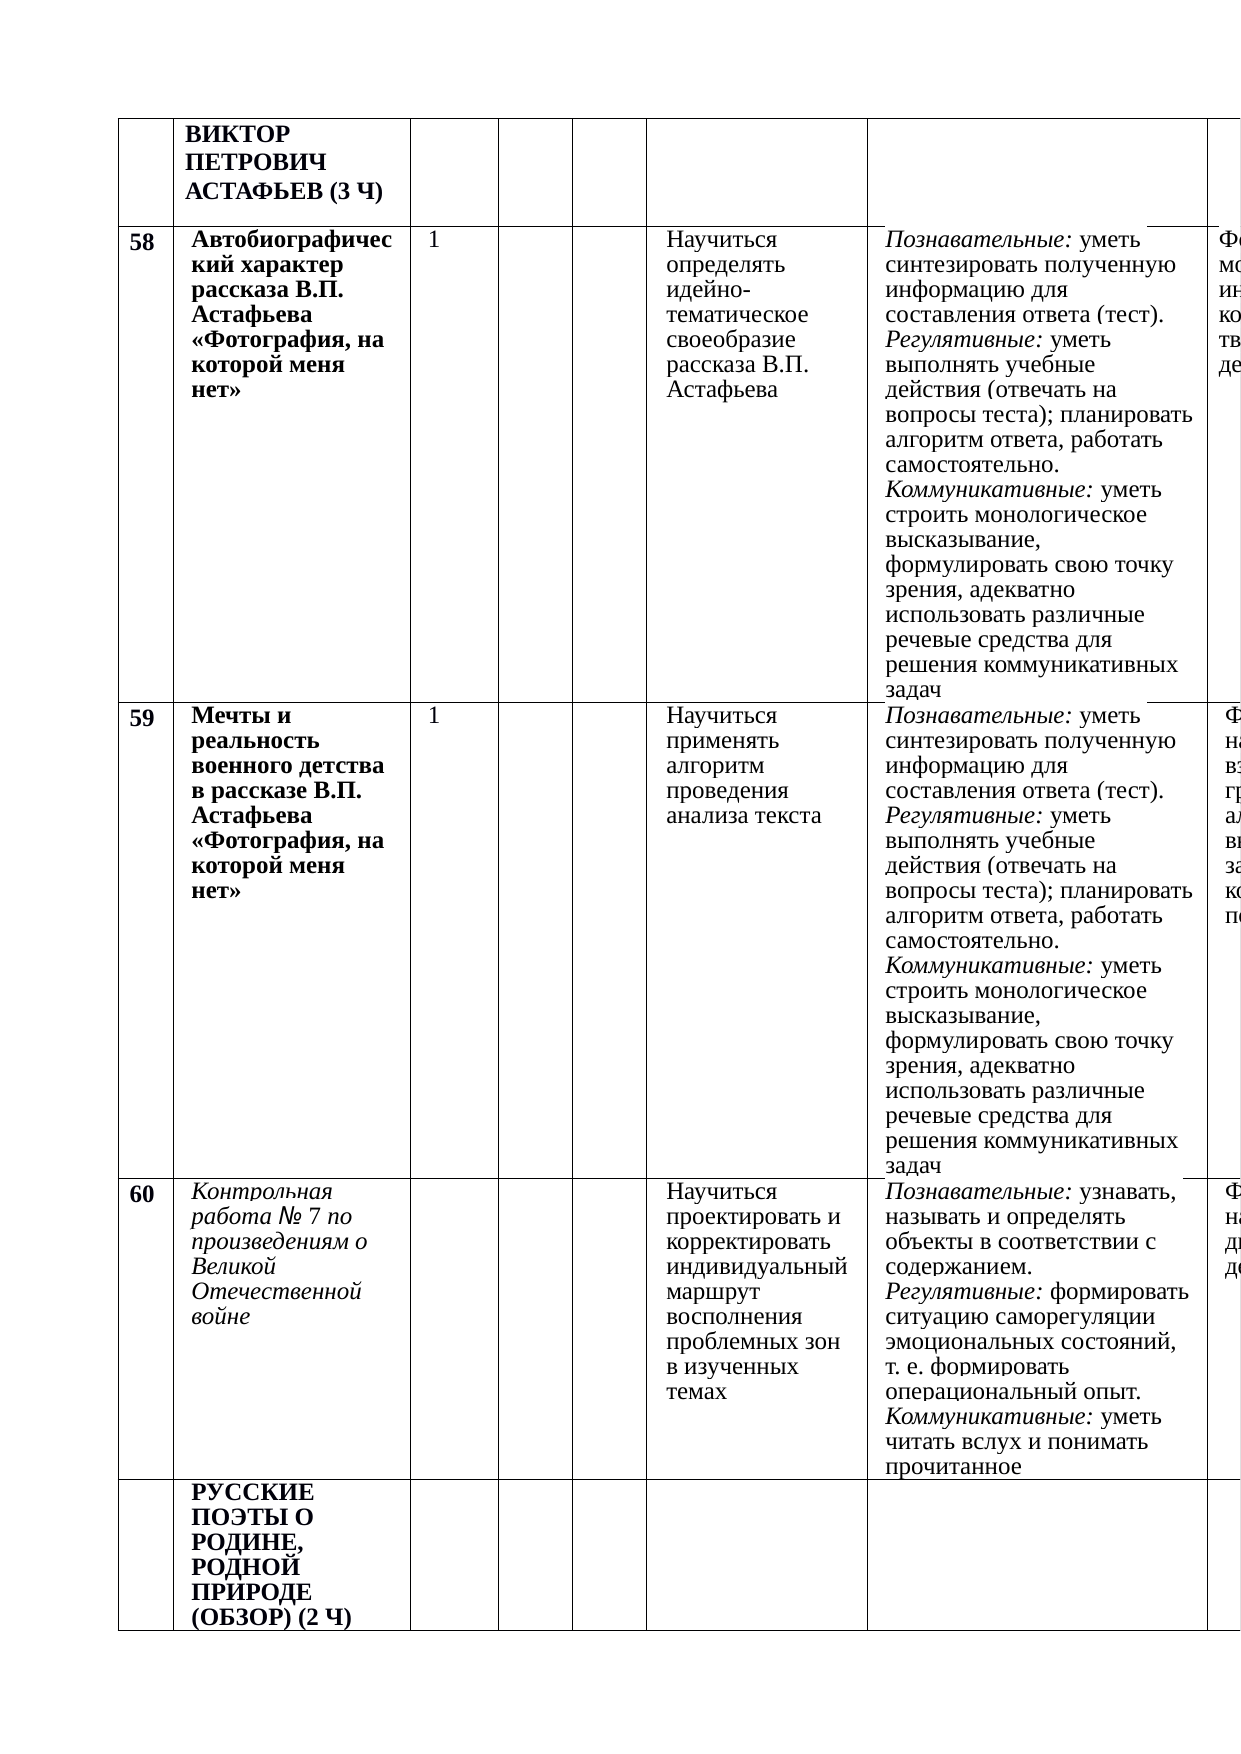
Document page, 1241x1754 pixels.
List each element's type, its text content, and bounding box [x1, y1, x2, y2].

table_cell РУССКИЕ ПОЭТЫ О РОДИНЕ, РОДНОЙ ПРИРОДЕ (ОБЗОР) (2 Ч) [174, 1480, 410, 1630]
table_cell 59 [119, 703, 173, 1178]
table_cell Формирование мотивации к индивидуальной и коллективной творческой деятельности [1208, 227, 1240, 702]
table_cell [573, 227, 646, 702]
table_cell Научиться применять алгоритм проведения анализа текста [647, 703, 867, 1178]
table_cell 60 [119, 1179, 173, 1479]
table_cell [573, 119, 646, 226]
table_cell [411, 119, 498, 226]
table_cell Мечты и реальность военного детства в рассказе В.П. Астафьева «Фотография, на которой меня нет» [174, 703, 410, 1178]
table_cell [499, 1179, 572, 1479]
table_cell Научиться определять идейно-тематическое своеобразие рассказа В.П. Астафьева [647, 227, 867, 702]
table_cell [1208, 119, 1240, 226]
table_cell Автобиографический характер рассказа В.П. Астафьева «Фотография, на которой меня нет» [174, 227, 410, 702]
table_cell [119, 119, 173, 226]
table_cell 1 [411, 227, 498, 702]
table_cell [647, 1480, 867, 1630]
table_cell Формирование навыков взаимодействия в группе по алгоритму выполнения задачи при консультативной помощи учителя [1208, 703, 1240, 1178]
table_cell Познавательные: уметь синтезировать полученную информацию для составления ответа (тест). Регулятивные: уметь выполнять учебные действия (отвечать на вопросы теста); планировать алгоритм ответа, работать самостоятельно. Коммуникативные: уметь строить монологическое высказывание, формулировать свою точку зрения, адекватно использовать различные речевые средства для решения коммуникативных задач [868, 227, 1207, 702]
table_cell Формирование навыков диагностической деятельности [1208, 1179, 1240, 1479]
table_cell ВИКТОР ПЕТРОВИЧ АСТАФЬЕВ (3 Ч) [174, 119, 410, 226]
table_cell [573, 1179, 646, 1479]
table_cell [499, 703, 572, 1178]
table_cell [499, 119, 572, 226]
table_cell [411, 1179, 498, 1479]
table_cell Научиться проектировать и корректировать индивидуальный маршрут восполнения проблемных зон в изученных темах [647, 1179, 867, 1479]
table_cell [499, 227, 572, 702]
table_cell [868, 1480, 1207, 1630]
table_cell Познавательные: уметь синтезировать полученную информацию для составления ответа (тест). Регулятивные: уметь выполнять учебные действия (отвечать на вопросы теста); планировать алгоритм ответа, работать самостоятельно. Коммуникативные: уметь строить монологическое высказывание, формулировать свою точку зрения, адекватно использовать различные речевые средства для решения коммуникативных задач [868, 703, 1207, 1178]
table_cell 1 [411, 703, 498, 1178]
table_cell [573, 703, 646, 1178]
table_cell [411, 1480, 498, 1630]
table_cell 58 [119, 227, 173, 702]
table_cell [868, 119, 1207, 226]
table_cell [647, 119, 867, 226]
table_cell [1208, 1480, 1240, 1630]
table_cell Контрольная работа № 7 по произведениям о Великой Отечественной войне [174, 1179, 410, 1479]
table_cell [119, 1480, 173, 1630]
table_cell Познавательные: узнавать, называть и определять объекты в соответствии с содержанием. Регулятивные: формировать ситуацию саморегуляции эмоциональных состояний, т. е. формировать операциональный опыт. Коммуникативные: уметь читать вслух и понимать прочитанное [868, 1179, 1207, 1479]
table_cell [499, 1480, 572, 1630]
table_cell [573, 1480, 646, 1630]
